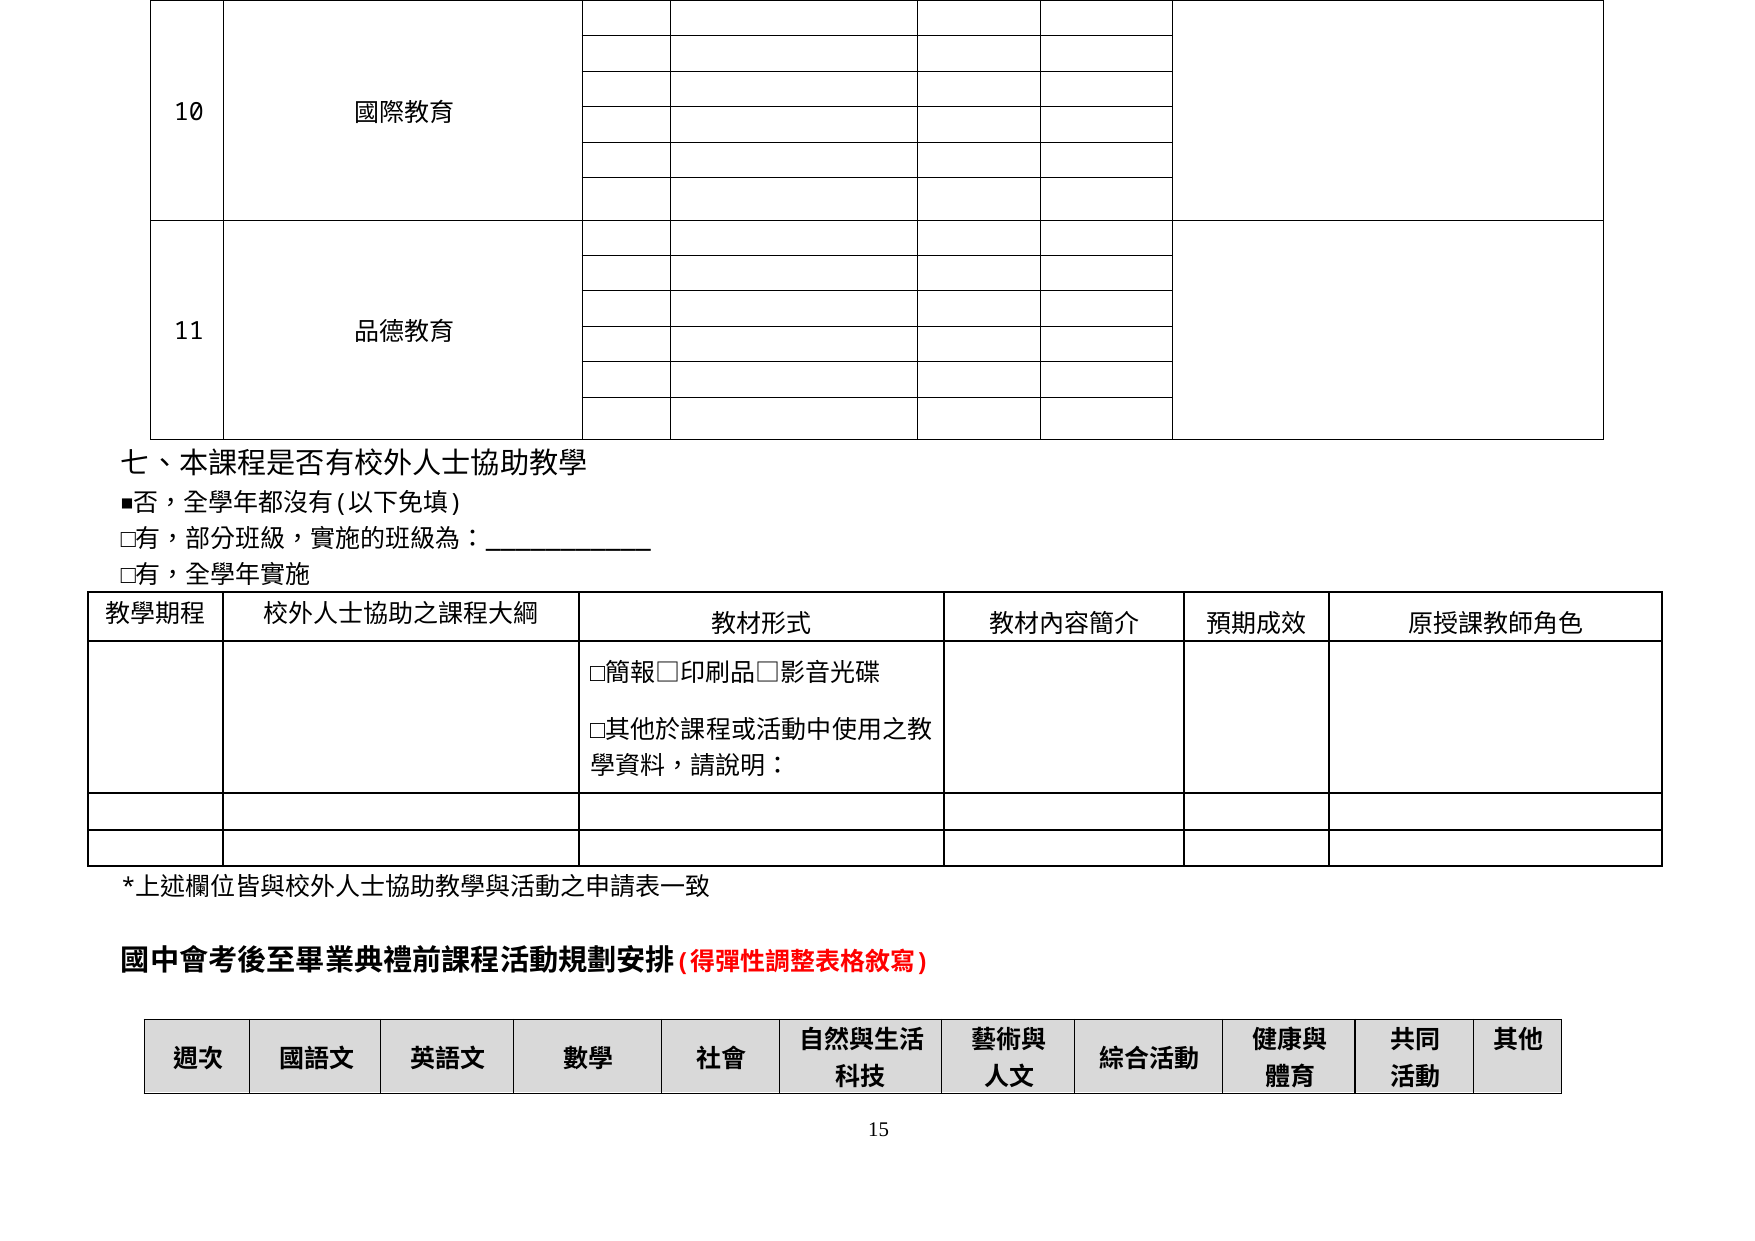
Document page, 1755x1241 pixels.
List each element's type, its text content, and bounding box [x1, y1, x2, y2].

table_cell [918, 291, 1040, 326]
table_cell [945, 794, 1183, 828]
table_header 預期成效 [1185, 593, 1328, 640]
table_cell [1041, 1, 1172, 35]
table_cell [89, 794, 222, 828]
table_header 綜合活動 [1075, 1020, 1222, 1092]
table_cell [583, 256, 670, 290]
table_cell [918, 36, 1040, 71]
table_header 教材形式 [580, 593, 943, 640]
table_cell [580, 794, 943, 828]
table_cell [918, 362, 1040, 397]
table_cell [945, 642, 1183, 792]
table_cell [1041, 36, 1172, 71]
table_cell [1041, 178, 1172, 219]
text ■否，全學年都沒有(以下免填) [118, 482, 1636, 518]
table_cell [583, 36, 670, 71]
table_cell [1173, 221, 1603, 439]
table_header 校外人士協助之課程大綱 [224, 593, 578, 640]
table_header 數學 [514, 1020, 661, 1092]
table_header 原授課教師角色 [1330, 593, 1661, 640]
table_header 國語文 [250, 1020, 380, 1092]
table_cell 11 [151, 221, 223, 439]
table_cell [580, 831, 943, 864]
table_cell [671, 72, 917, 106]
table_cell [1041, 398, 1172, 439]
table_cell [583, 362, 670, 397]
table_cell [1041, 362, 1172, 397]
table_cell [583, 107, 670, 142]
table_header 其他 [1474, 1020, 1561, 1092]
table_header 教學期程 [89, 593, 222, 640]
table_cell [1041, 143, 1172, 177]
table_cell [224, 831, 578, 864]
table_cell [1041, 72, 1172, 106]
table_cell [1185, 794, 1328, 828]
table_cell [671, 327, 917, 361]
table_header 週次 [145, 1020, 249, 1092]
table_cell [671, 36, 917, 71]
table_header 英語文 [381, 1020, 513, 1092]
table_header 健康與 體育 [1223, 1020, 1354, 1092]
text 七、本課程是否有校外人士協助教學 [118, 440, 1636, 482]
table_cell [1173, 1, 1603, 219]
table_cell [583, 72, 670, 106]
table_cell [671, 398, 917, 439]
table_cell [671, 143, 917, 177]
table_cell [945, 831, 1183, 864]
table_cell [671, 221, 917, 255]
table_cell [89, 831, 222, 864]
table_cell [583, 221, 670, 255]
table_cell [671, 291, 917, 326]
table_cell [671, 362, 917, 397]
table_cell [671, 178, 917, 219]
table_cell [1041, 107, 1172, 142]
table_cell [1330, 831, 1661, 864]
table_cell [918, 327, 1040, 361]
table_cell [671, 107, 917, 142]
table_cell [918, 178, 1040, 219]
table_header 教材內容簡介 [945, 593, 1183, 640]
table_header 共同 活動 [1356, 1020, 1473, 1092]
table_cell [583, 398, 670, 439]
table_cell [1330, 642, 1661, 792]
table_cell 10 [151, 1, 223, 219]
table_cell [583, 178, 670, 219]
table_cell [918, 72, 1040, 106]
table_cell [583, 291, 670, 326]
table_cell [671, 256, 917, 290]
table_cell □簡報□印刷品□影音光碟 □其他於課程或活動中使用之教學資料，請說明： [580, 642, 943, 792]
table_cell [1041, 221, 1172, 255]
table_cell [918, 398, 1040, 439]
table_cell [918, 221, 1040, 255]
table_cell [671, 1, 917, 35]
text □有，全學年實施 [118, 555, 1636, 591]
table_cell [1041, 327, 1172, 361]
text □有，部分班級，實施的班級為：___________ [118, 518, 1636, 555]
text 國中會考後至畢業典禮前課程活動規劃安排(得彈性調整表格敘寫) [118, 937, 1636, 979]
table_cell [1041, 256, 1172, 290]
table_cell [1330, 794, 1661, 828]
text *上述欄位皆與校外人士協助教學與活動之申請表一致 [118, 867, 1636, 903]
table_cell [918, 143, 1040, 177]
table_cell 品德教育 [224, 221, 582, 439]
table_cell [1185, 831, 1328, 864]
table_cell [583, 327, 670, 361]
table_cell 國際教育 [224, 1, 582, 219]
table_cell [1041, 291, 1172, 326]
table_cell [583, 1, 670, 35]
table_cell [224, 642, 578, 792]
table_cell [1185, 642, 1328, 792]
table_header 自然與生活科技 [780, 1020, 941, 1092]
table_cell [583, 143, 670, 177]
table_cell [918, 256, 1040, 290]
table_cell [918, 1, 1040, 35]
table_cell [918, 107, 1040, 142]
table_cell [224, 794, 578, 828]
table_header 社會 [662, 1020, 779, 1092]
table_header 藝術與 人文 [942, 1020, 1074, 1092]
table_cell [89, 642, 222, 792]
